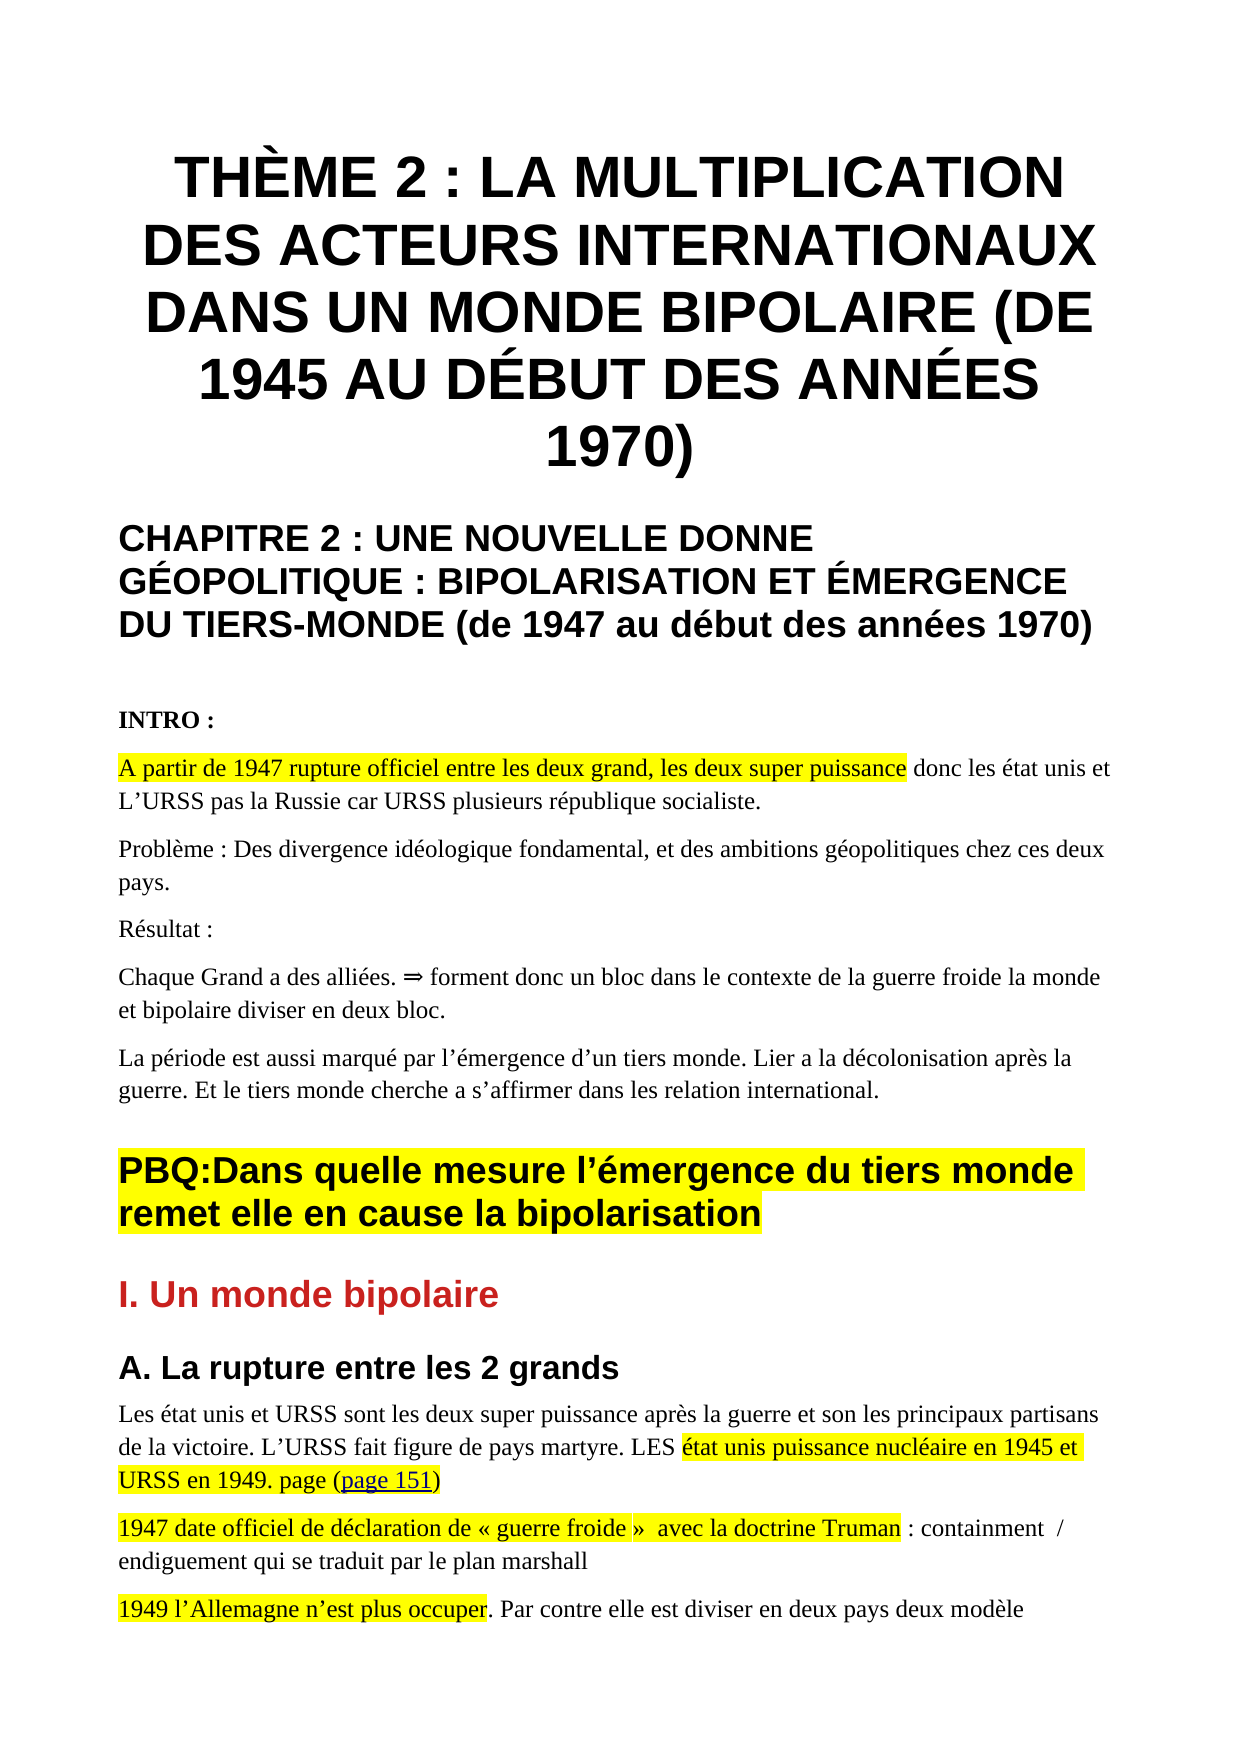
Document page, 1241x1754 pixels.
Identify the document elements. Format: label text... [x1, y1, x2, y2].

text Chaque Grand a des alliées. ⇒ forment donc un bloc dans le contexte de la guerre froide la monde et bipolaire diviser en deux bloc. [118, 962, 1122, 1024]
text Les état unis et URSS sont les deux super puissance après la guerre et son les principaux partisans de la victoire. L’URSS fait figure de pays martyre. LES état unis puissance nucléaire en 1945 et URSS en 1949. page (page 151) [118, 1399, 1122, 1494]
subtitle CHAPITRE 2 : UNE NOUVELLE DONNE GÉOPOLITIQUE : BIPOLARISATION ET ÉMERGENCE DU TIERS-MONDE (de 1947 au début des années 1970) [118, 516, 1122, 645]
title THÈME 2 : LA MULTIPLICATION DES ACTEURS INTERNATIONAUX DANS UN MONDE BIPOLAIRE (DE 1945 AU DÉBUT DES ANNÉES 1970) [118, 143, 1122, 478]
text INTRO : [118, 706, 1122, 734]
text 1949 l’Allemagne n’est plus occuper. Par contre elle est diviser en deux pays deux modèle [118, 1594, 1122, 1622]
subtitle I. Un monde bipolaire [118, 1272, 1122, 1315]
subtitle A. La rupture entre les 2 grands [118, 1348, 1122, 1387]
text La période est aussi marqué par l’émergence d’un tiers monde. Lier a la décolonisation après la guerre. Et le tiers monde cherche a s’affirmer dans les relation international. [118, 1043, 1122, 1104]
text Résultat : [118, 914, 1122, 943]
text 1947 date officiel de déclaration de « guerre froide » avec la doctrine Truman : containment / endiguement qui se traduit par le plan marshall [118, 1513, 1122, 1575]
text Problème : Des divergence idéologique fondamental, et des ambitions géopolitiques chez ces deux pays. [118, 834, 1122, 896]
subtitle PBQ:Dans quelle mesure l’émergence du tiers monde remet elle en cause la bipolarisation [118, 1148, 1122, 1234]
text A partir de 1947 rupture officiel entre les deux grand, les deux super puissance donc les état unis et L’URSS pas la Russie car URSS plusieurs république socialiste. [118, 753, 1122, 815]
